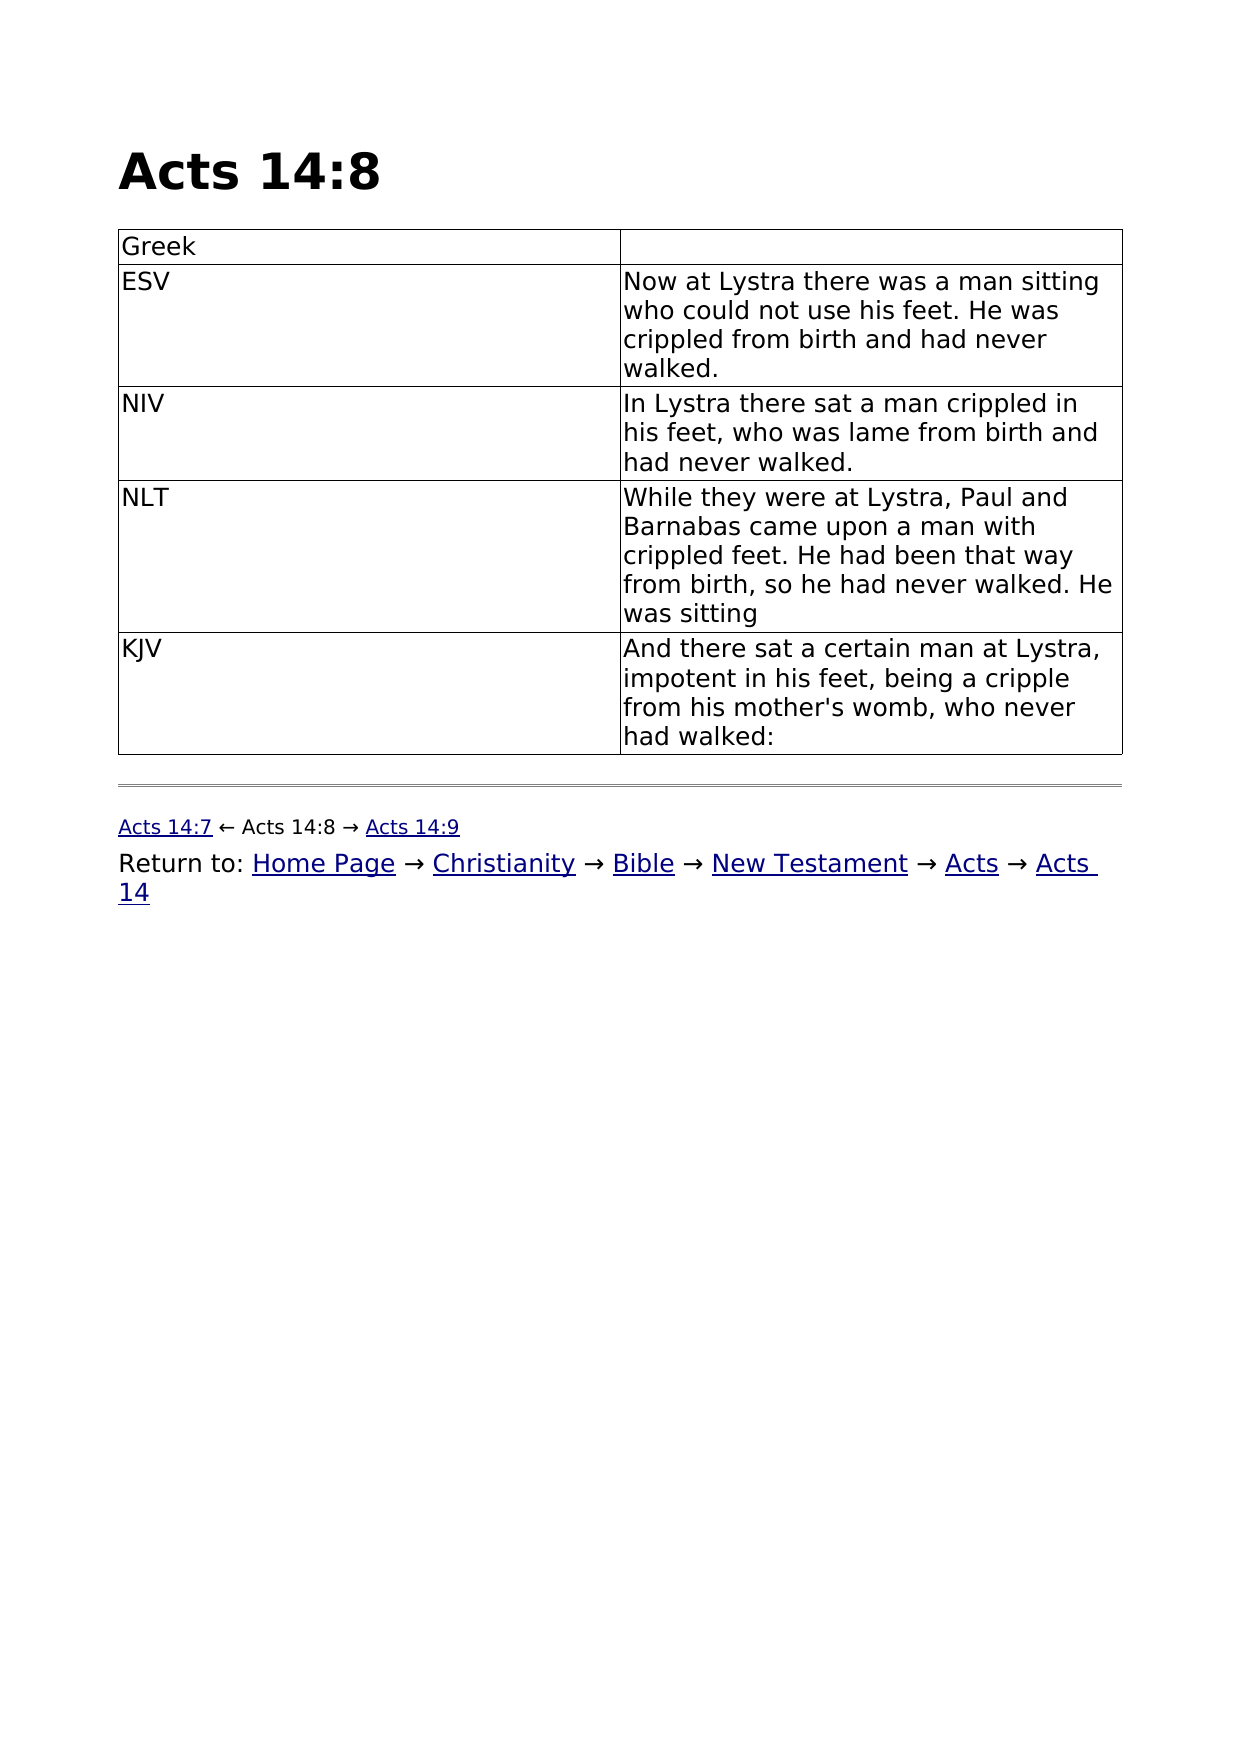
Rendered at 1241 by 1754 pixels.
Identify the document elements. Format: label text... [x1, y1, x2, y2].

table_cell KJV [119, 633, 620, 754]
table_cell In Lystra there sat a man crippled in his feet, who was lame from birth and had never walked. [621, 387, 1122, 480]
subtitle Acts 14:8 [118, 143, 1122, 201]
table_cell Now at Lystra there was a man sitting who could not use his feet. He was crippled from birth and had never walked. [621, 265, 1122, 386]
table_cell And there sat a certain man at Lystra, impotent in his feet, being a cripple from his mother's womb, who never had walked: [621, 633, 1122, 754]
table_cell NIV [119, 387, 620, 480]
table_cell While they were at Lystra, Paul and Barnabas came upon a man with crippled feet. He had been that way from birth, so he had never walked. He was sitting [621, 481, 1122, 632]
table_header Greek [119, 230, 620, 264]
text Return to: Home Page → Christianity → Bible → New Testament → Acts → Acts 14 [118, 849, 1122, 908]
table_cell ESV [119, 265, 620, 386]
table_header [621, 230, 1122, 264]
text Acts 14:7 ← Acts 14:8 → Acts 14:9 [118, 815, 1122, 849]
table_cell NLT [119, 481, 620, 632]
